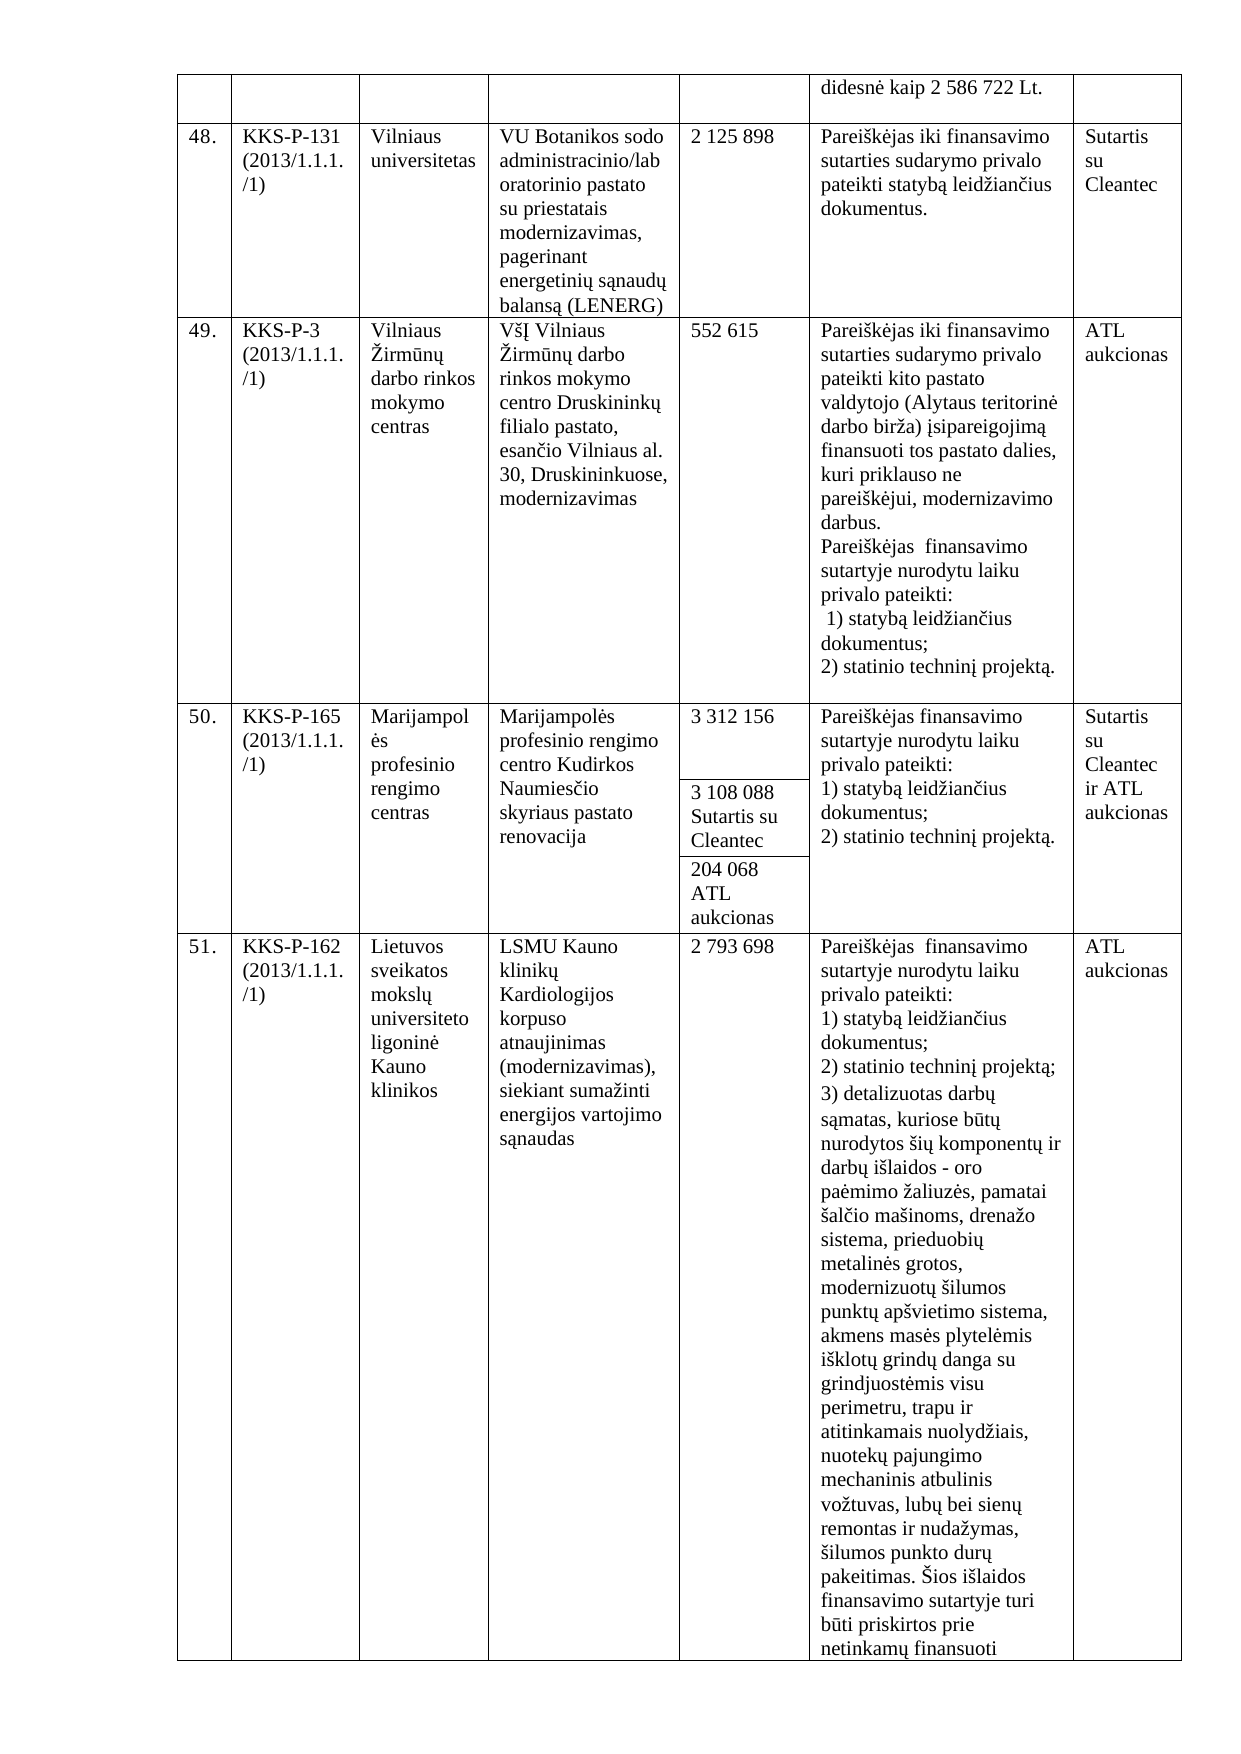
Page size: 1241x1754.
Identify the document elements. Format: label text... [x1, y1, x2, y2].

table_cell [1074, 75, 1181, 123]
table_cell Pareiškėjas finansavimo sutartyje nurodytu laiku privalo pateikti: 1) statybą leidžiančius dokumentus; 2) statinio techninį projektą. [810, 704, 1073, 933]
table_cell Pareiškėjas iki finansavimo sutarties sudarymo privalo pateikti statybą leidžiančius dokumentus. [810, 124, 1073, 317]
table_cell 48. [178, 124, 231, 317]
table_cell didesnė kaip 2 586 722 Lt. [810, 75, 1073, 123]
table_cell LSMU Kauno klinikų Kardiologijos korpuso atnaujinimas (modernizavimas), siekiant sumažinti energijos vartojimo sąnaudas [489, 934, 679, 1660]
table_cell KKS-P-165 (2013/1.1.1./1) [232, 704, 359, 933]
table_cell ATL aukcionas [1074, 318, 1181, 703]
table_cell Marijampolės profesinio rengimo centro Kudirkos Naumiesčio skyriaus pastato renovacija [489, 704, 679, 933]
table_cell KKS-P-162 (2013/1.1.1./1) [232, 934, 359, 1660]
table_cell [489, 75, 679, 123]
table_cell 3 108 088 Sutartis su Cleantec [680, 780, 809, 856]
table_cell Sutartis su Cleantec [1074, 124, 1181, 317]
table_cell Pareiškėjas finansavimo sutartyje nurodytu laiku privalo pateikti: 1) statybą leidžiančius dokumentus; 2) statinio techninį projektą; 3) detalizuotas darbų sąmatas, kuriose būtų nurodytos šių komponentų ir darbų išlaidos - oro paėmimo žaliuzės, pamatai šalčio mašinoms, drenažo sistema, prieduobių metalinės grotos, modernizuotų šilumos punktų apšvietimo sistema, akmens masės plytelėmis išklotų grindų danga su grindjuostėmis visu perimetru, trapu ir atitinkamais nuolydžiais, nuotekų pajungimo mechaninis atbulinis vožtuvas, lubų bei sienų remontas ir nudažymas, šilumos punkto durų pakeitimas. Šios išlaidos finansavimo sutartyje turi būti priskirtos prie netinkamų finansuoti [810, 934, 1073, 1660]
table_cell [680, 75, 809, 123]
table_cell 49. [178, 318, 231, 703]
table_cell [360, 75, 488, 123]
table_cell KKS-P-3 (2013/1.1.1./1) [232, 318, 359, 703]
table_cell Pareiškėjas iki finansavimo sutarties sudarymo privalo pateikti kito pastato valdytojo (Alytaus teritorinė darbo birža) įsipareigojimą finansuoti tos pastato dalies, kuri priklauso ne pareiškėjui, modernizavimo darbus. Pareiškėjas finansavimo sutartyje nurodytu laiku privalo pateikti: 1) statybą leidžiančius dokumentus; 2) statinio techninį projektą. [810, 318, 1073, 703]
table_cell Sutartis su Cleantec ir ATL aukcionas [1074, 704, 1181, 933]
table_cell 552 615 [680, 318, 809, 703]
table_cell 2 125 898 [680, 124, 809, 317]
table_cell [232, 75, 359, 123]
table_cell ATL aukcionas [1074, 934, 1181, 1660]
table_cell 51. [178, 934, 231, 1660]
table_cell Vilniaus Žirmūnų darbo rinkos mokymo centras [360, 318, 488, 703]
table_cell KKS-P-131 (2013/1.1.1./1) [232, 124, 359, 317]
table_cell VšĮ Vilniaus Žirmūnų darbo rinkos mokymo centro Druskininkų filialo pastato, esančio Vilniaus al. 30, Druskininkuose, modernizavimas [489, 318, 679, 703]
table_cell [178, 75, 231, 123]
table_cell Lietuvos sveikatos mokslų universiteto ligoninė Kauno klinikos [360, 934, 488, 1660]
table_cell 50. [178, 704, 231, 933]
table_cell 3 312 156 [680, 704, 809, 779]
table_cell Vilniaus universitetas [360, 124, 488, 317]
table_cell 204 068 ATL aukcionas [680, 857, 809, 933]
table_cell VU Botanikos sodo administracinio/laboratorinio pastato su priestatais modernizavimas, pagerinant energetinių sąnaudų balansą (LENERG) [489, 124, 679, 317]
table_cell Marijampolės profesinio rengimo centras [360, 704, 488, 933]
table_cell 2 793 698 [680, 934, 809, 1660]
